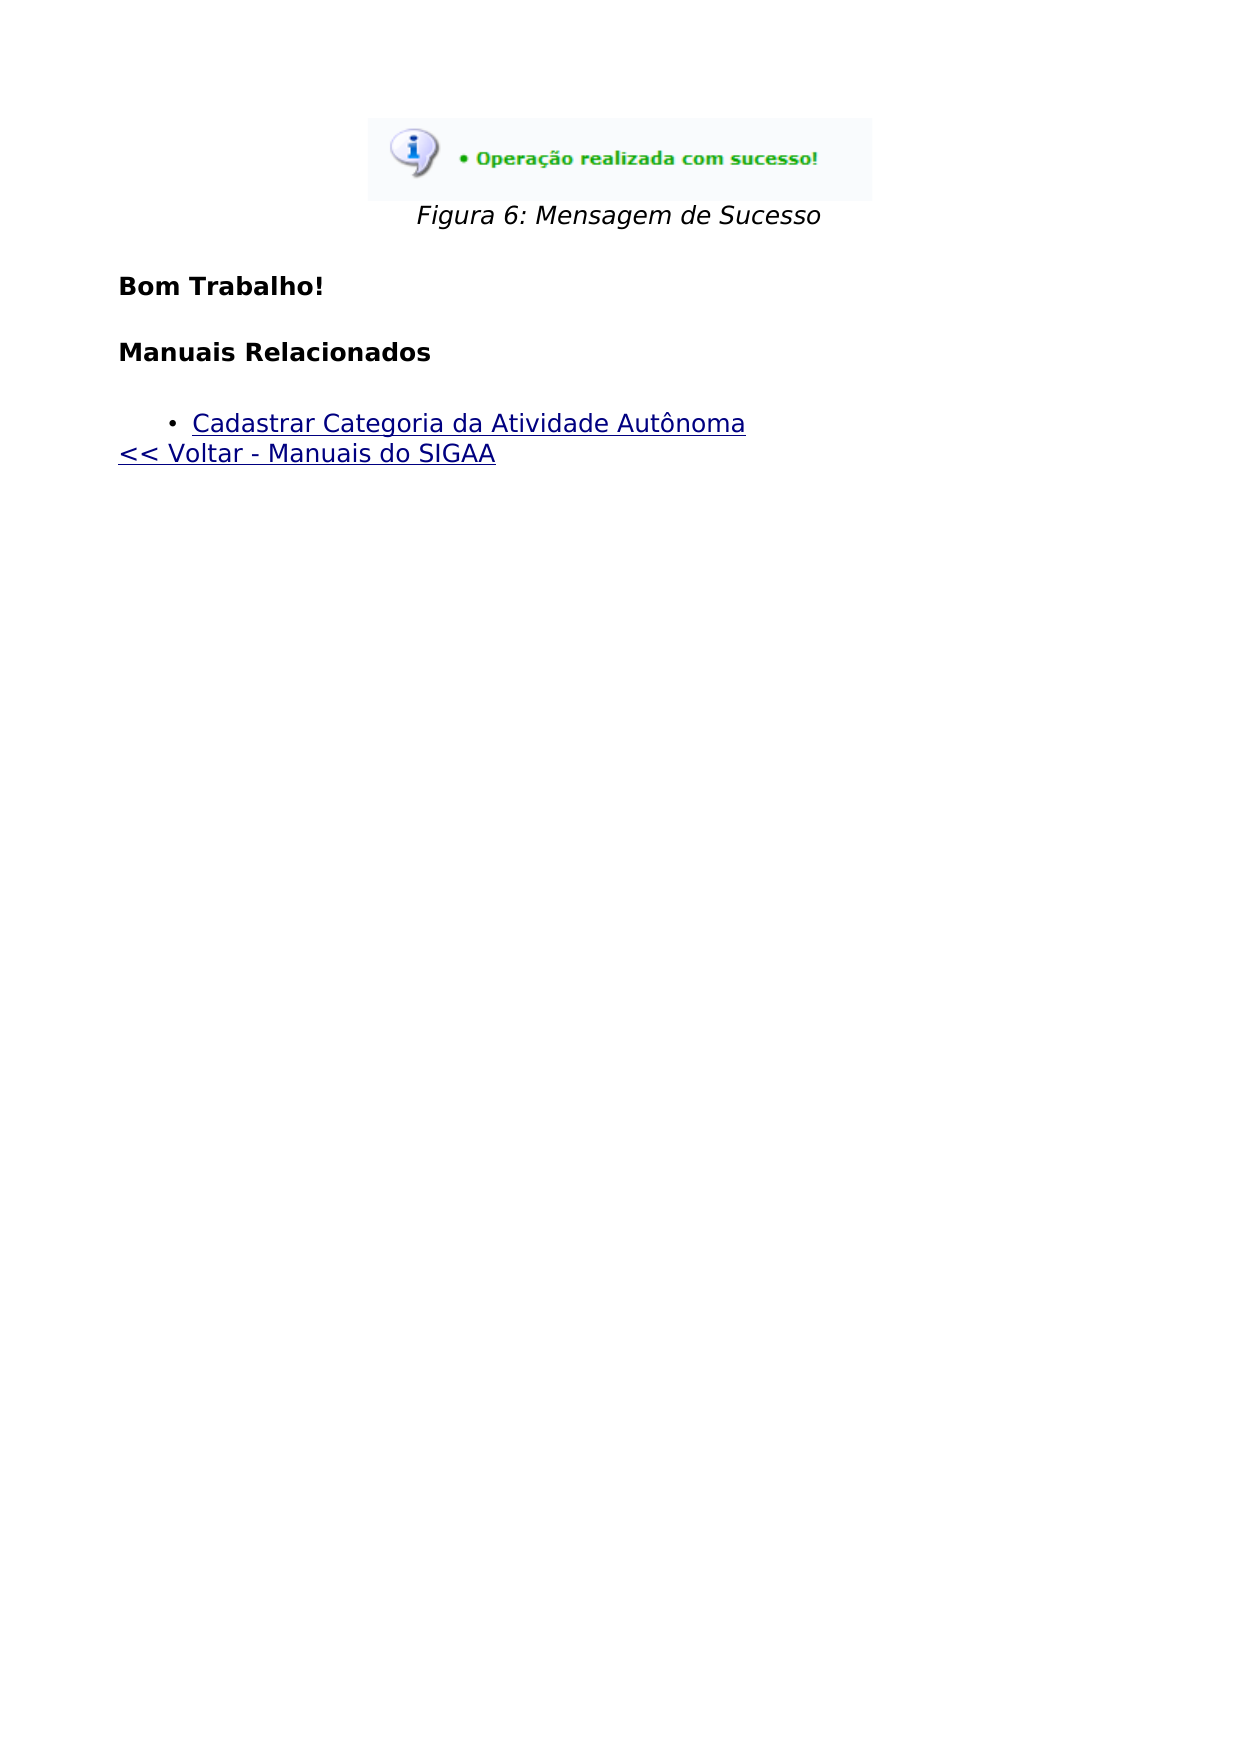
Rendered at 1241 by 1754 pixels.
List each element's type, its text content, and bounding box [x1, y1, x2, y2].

picture [367, 118, 873, 201]
text Figura 6: Mensagem de Sucesso [368, 201, 872, 230]
text Bom Trabalho! [118, 272, 1122, 301]
text << Voltar - Manuais do SIGAA [118, 439, 1122, 468]
list Cadastrar Categoria da Atividade Autônoma [177, 409, 1122, 439]
subtitle Manuais Relacionados [118, 338, 1122, 368]
